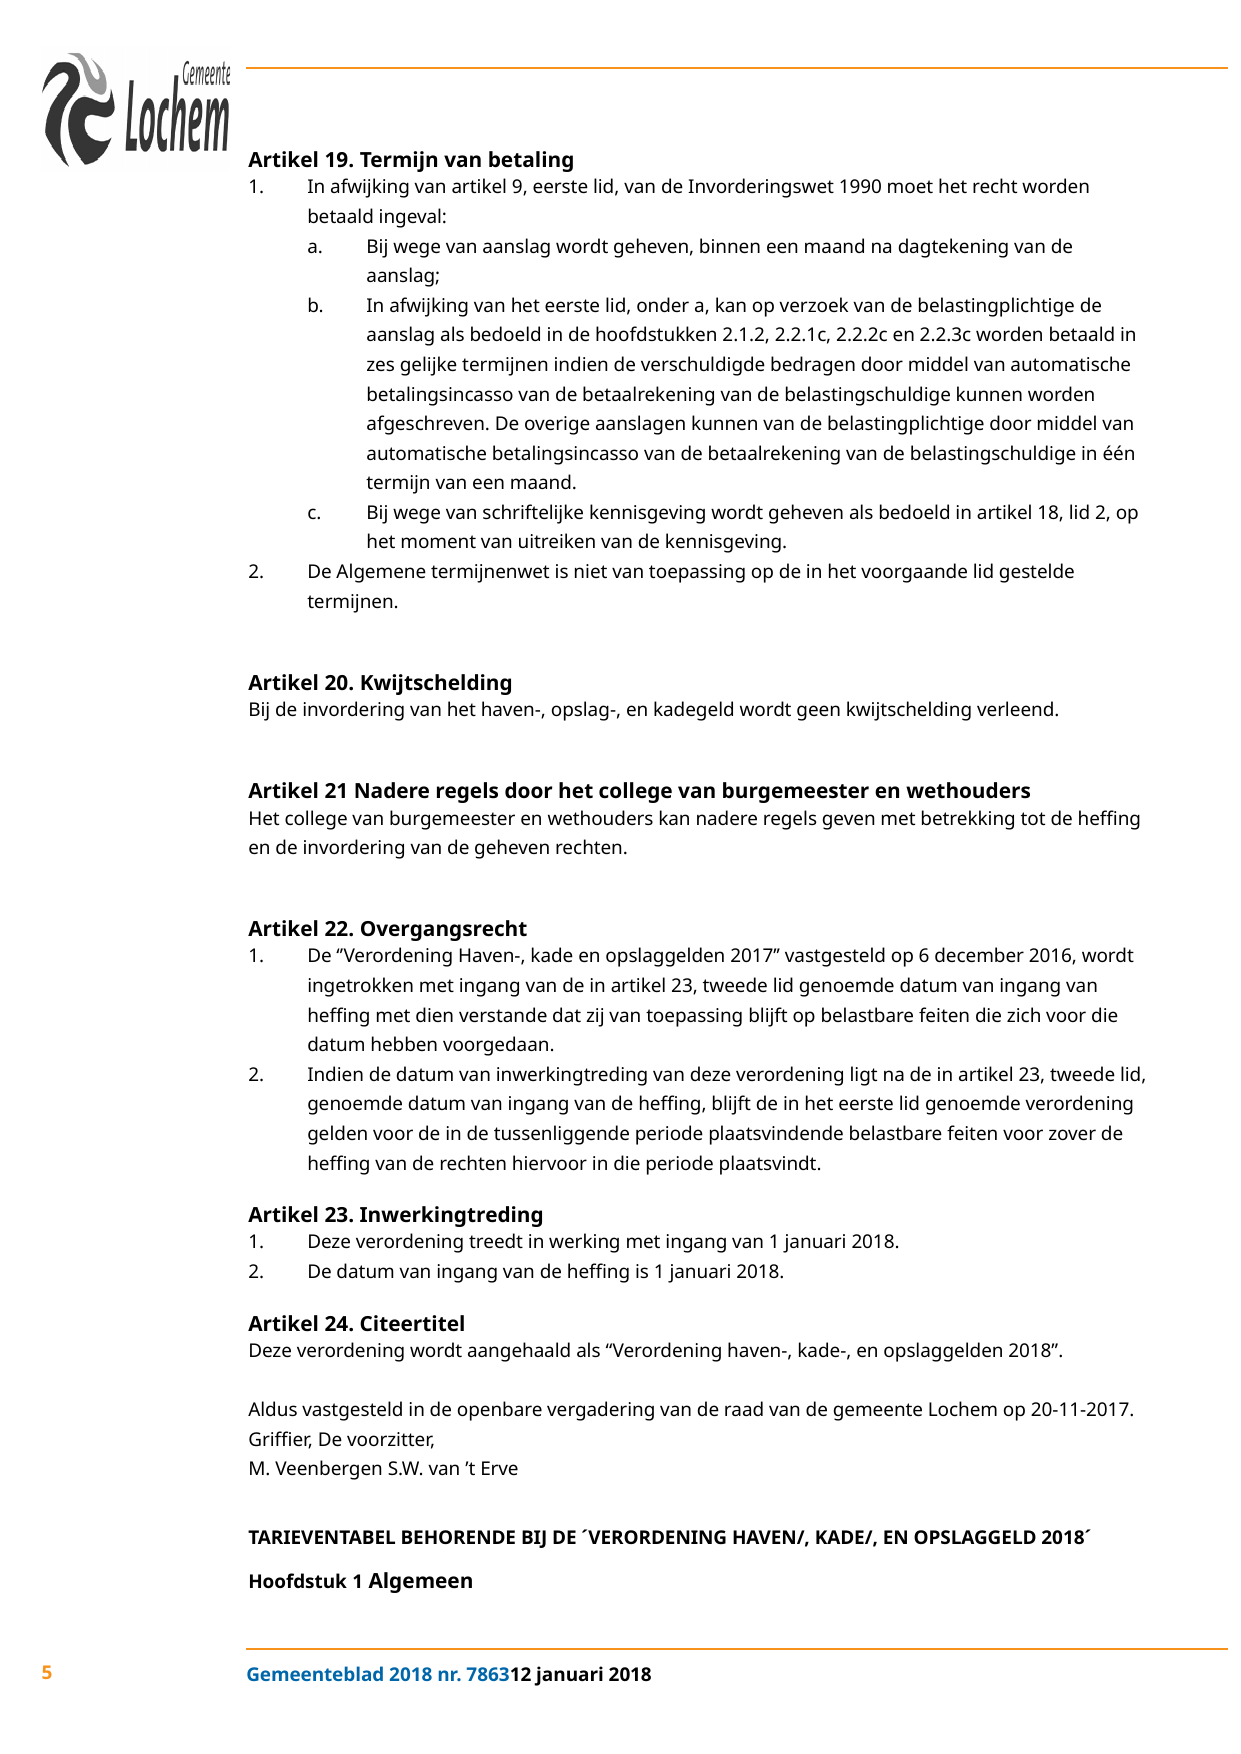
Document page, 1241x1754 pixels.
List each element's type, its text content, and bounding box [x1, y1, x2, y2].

text Artikel 24. Citeertitel [248, 1309, 1152, 1337]
text Hoofdstuk 1 Algemeen [248, 1566, 1152, 1595]
list De datum van ingang van de heffing is 1 januari 2018. [248, 1258, 1152, 1284]
list In afwijking van het eerste lid, onder a, kan op verzoek van de belastingplichtige de aanslag als bedoeld in de hoofdstukken 2.1.2, 2.2.1c, 2.2.2c en 2.2.3c worden betaald in zes gelijke termijnen indien de verschuldigde bedragen door middel van automatische betalingsincasso van de betaalrekening van de belastingschuldige kunnen worden afgeschreven. De overige aanslagen kunnen van de belastingplichtige door middel van automatische betalingsincasso van de betaalrekening van de belastingschuldige in één termijn van een maand. [307, 292, 1152, 495]
list In afwijking van artikel 9, eerste lid, van de Invorderingswet 1990 moet het recht worden betaald ingeval: [248, 174, 1152, 229]
text Aldus vastgesteld in de openbare vergadering van de raad van de gemeente Lochem op 20-11-2017. [248, 1396, 1152, 1422]
text Het college van burgemeester en wethouders kan nadere regels geven met betrekking tot de heffing en de invordering van de geheven rechten. [248, 805, 1152, 860]
list Bij wege van schriftelijke kennisgeving wordt geheven als bedoeld in artikel 18, lid 2, op het moment van uitreiken van de kennisgeving. [307, 499, 1152, 554]
list Bij wege van aanslag wordt geheven, binnen een maand na dagtekening van de aanslag; [307, 233, 1152, 288]
list Deze verordening treedt in werking met ingang van 1 januari 2018. [248, 1229, 1152, 1254]
list De ‘’Verordening Haven-, kade en opslaggelden 2017’’ vastgesteld op 6 december 2016, wordt ingetrokken met ingang van de in artikel 23, tweede lid genoemde datum van ingang van heffing met dien verstande dat zij van toepassing blijft op belastbare feiten die zich voor die datum hebben voorgedaan. [248, 943, 1152, 1057]
text Griffier, De voorzitter, [248, 1426, 1152, 1452]
text Artikel 19. Termijn van betaling [248, 145, 1152, 174]
list De Algemene termijnenwet is niet van toepassing op de in het voorgaande lid gestelde termijnen. [248, 558, 1152, 613]
text TARIEVENTABEL BEHORENDE BIJ DE ´VERORDENING HAVEN/, KADE/, EN OPSLAGGELD 2018´ [248, 1522, 1152, 1550]
picture [41, 47, 231, 172]
text Bij de invordering van het haven-, opslag-, en kadegeld wordt geen kwijtschelding verleend. [248, 696, 1152, 722]
text Artikel 20. Kwijtschelding [248, 668, 1152, 696]
text Deze verordening wordt aangehaald als “Verordening haven-, kade-, en opslaggelden 2018”. [248, 1337, 1152, 1363]
text M. Veenbergen S.W. van ’t Erve [248, 1455, 1152, 1481]
text Artikel 22. Overgangsrecht [248, 914, 1152, 943]
text Artikel 21 Nadere regels door het college van burgemeester en wethouders [248, 776, 1152, 805]
text Artikel 23. Inwerkingtreding [248, 1200, 1152, 1229]
list Indien de datum van inwerkingtreding van deze verordening ligt na de in artikel 23, tweede lid, genoemde datum van ingang van de heffing, blijft de in het eerste lid genoemde verordening gelden voor de in de tussenliggende periode plaatsvindende belastbare feiten voor zover de heffing van de rechten hiervoor in die periode plaatsvindt. [248, 1061, 1152, 1176]
